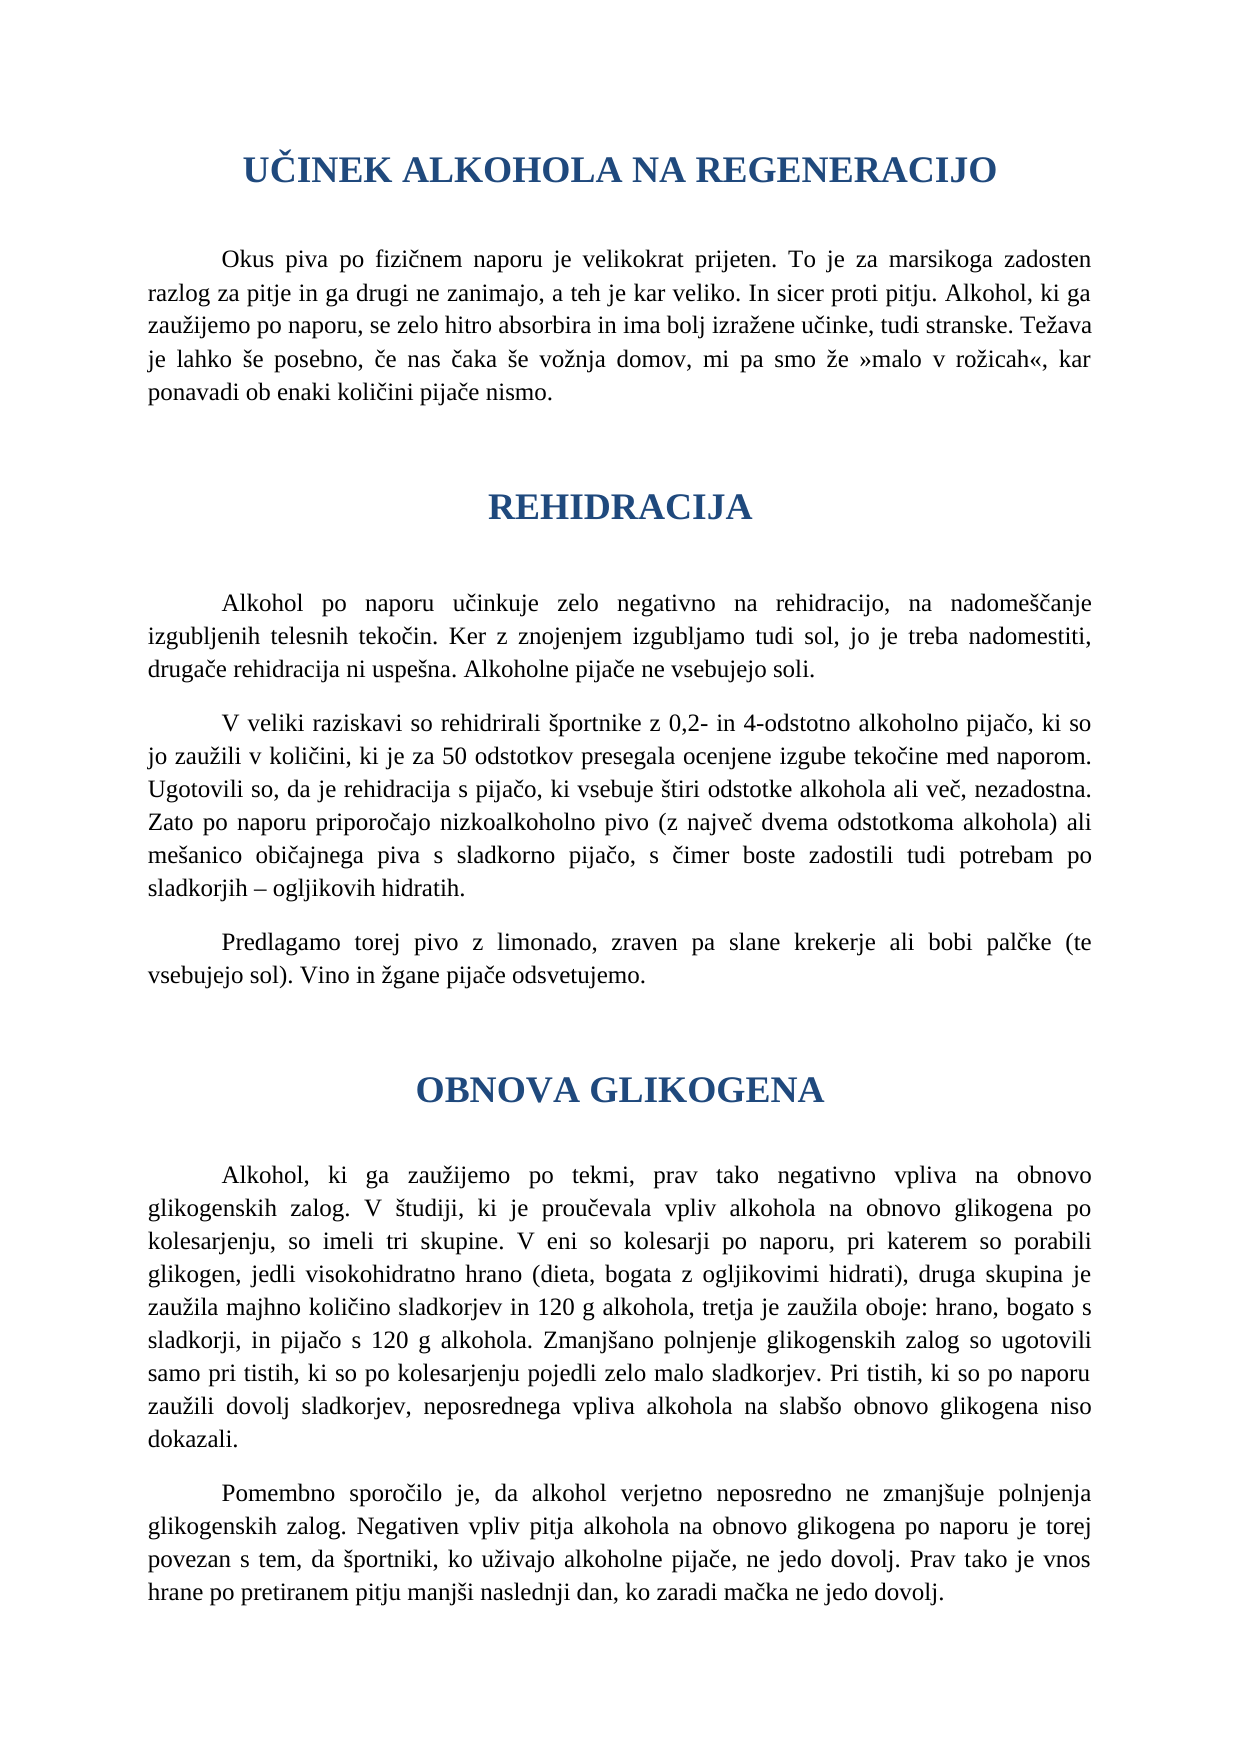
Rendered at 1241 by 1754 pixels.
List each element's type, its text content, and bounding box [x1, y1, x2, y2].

text Alkohol, ki ga zaužijemo po tekmi, prav tako negativno vpliva na obnovo glikogenskih zalog. V študiji, ki je proučevala vpliv alkohola na obnovo glikogena po kolesarjenju, so imeli tri skupine. V eni so kolesarji po naporu, pri katerem so porabili glikogen, jedli visokohidratno hrano (dieta, bogata z ogljikovimi hidrati), druga skupina je zaužila majhno količino sladkorjev in 120 g alkohola, tretja je zaužila oboje: hrano, bogato s sladkorji, in pijačo s 120 g alkohola. Zmanjšano polnjenje glikogenskih zalog so ugotovili samo pri tistih, ki so po kolesarjenju pojedli zelo malo sladkorjev. Pri tistih, ki so po naporu zaužili dovolj sladkorjev, neposrednega vpliva alkohola na slabšo obnovo glikogena niso dokazali. [148, 1160, 1093, 1453]
text Alkohol po naporu učinkuje zelo negativno na rehidracijo, na nadomeščanje izgubljenih telesnih tekočin. Ker z znojenjem izgubljamo tudi sol, jo je treba nadomestiti, drugače rehidracija ni uspešna. Alkoholne pijače ne vsebujejo soli. [148, 588, 1093, 683]
text Predlagamo torej pivo z limonado, zraven pa slane krekerje ali bobi palčke (te vsebujejo sol). Vino in žgane pijače odsvetujemo. [148, 927, 1093, 988]
subtitle OBNOVA GLIKOGENA [148, 1067, 1093, 1111]
text V veliki raziskavi so rehidrirali športnike z 0,2- in 4-odstotno alkoholno pijačo, ki so jo zaužili v količini, ki je za 50 odstotkov presegala ocenjene izgube tekočine med naporom. Ugotovili so, da je rehidracija s pijačo, ki vsebuje štiri odstotke alkohola ali več, nezadostna. Zato po naporu priporočajo nizkoalkoholno pivo (z največ dvema odstotkoma alkohola) ali mešanico običajnega piva s sladkorno pijačo, s čimer boste zadostili tudi potrebam po sladkorjih – ogljikovih hidratih. [148, 708, 1093, 902]
text Pomembno sporočilo je, da alkohol verjetno neposredno ne zmanjšuje polnjenja glikogenskih zalog. Negativen vpliv pitja alkohola na obnovo glikogena po naporu je torej povezan s tem, da športniki, ko uživajo alkoholne pijače, ne jedo dovolj. Prav tako je vnos hrane po pretiranem pitju manjši naslednji dan, ko zaradi mačka ne jedo dovolj. [148, 1478, 1093, 1606]
subtitle UČINEK ALKOHOLA NA REGENERACIJO [148, 148, 1093, 191]
subtitle REHIDRACIJA [148, 484, 1093, 527]
text Okus piva po fizičnem naporu je velikokrat prijeten. To je za marsikoga zadosten razlog za pitje in ga drugi ne zanimajo, a teh je kar veliko. In sicer proti pitju. Alkohol, ki ga zaužijemo po naporu, se zelo hitro absorbira in ima bolj izražene učinke, tudi stranske. Težava je lahko še posebno, če nas čaka še vožnja domov, mi pa smo že »malo v rožicah«, kar ponavadi ob enaki količini pijače nismo. [148, 244, 1093, 405]
